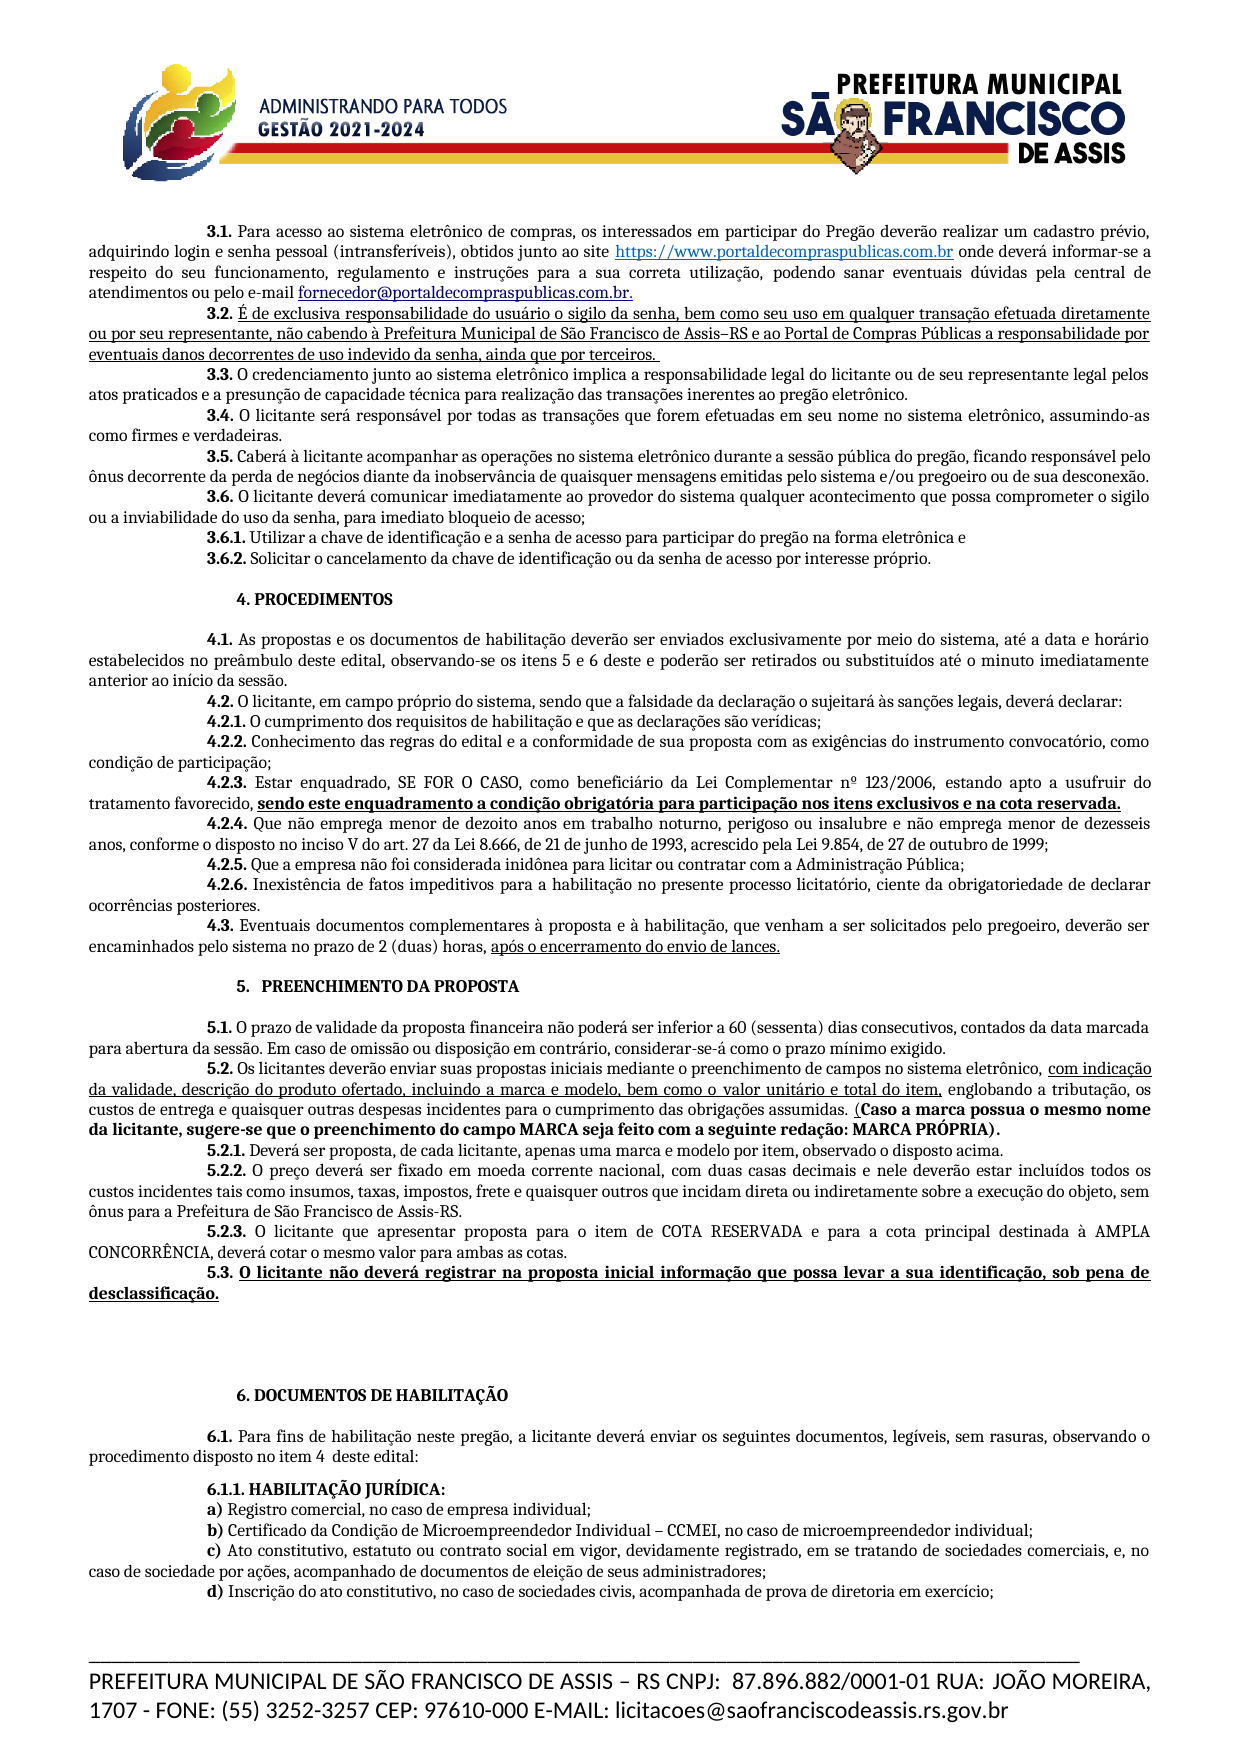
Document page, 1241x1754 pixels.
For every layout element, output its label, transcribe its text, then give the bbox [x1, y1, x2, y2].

text 4. PROCEDIMENTOS [89, 589, 1152, 609]
text 3.6. O licitante deverá comunicar imediatamente ao provedor do sistema qualquer acontecimento que possa comprometer o sigilo ou a inviabilidade do uso da senha, para imediato bloqueio de acesso; [89, 487, 1152, 528]
text 4.3. Eventuais documentos complementares à proposta e à habilitação, que venham a ser solicitados pelo pregoeiro, deverão ser encaminhados pelo sistema no prazo de 2 (duas) horas, após o encerramento do envio de lances. [89, 916, 1152, 957]
text 6.1. Para fins de habilitação neste pregão, a licitante deverá enviar os seguintes documentos, legíveis, sem rasuras, observando o procedimento disposto no item 4 deste edital: [89, 1426, 1152, 1467]
text 4.2.4. Que não emprega menor de dezoito anos em trabalho noturno, perigoso ou insalubre e não emprega menor de dezesseis anos, conforme o disposto no inciso V do art. 27 da Lei 8.666, de 21 de junho de 1993, acrescido pela Lei 9.854, de 27 de outubro de 1999; [89, 814, 1152, 854]
text 4.2.5. Que a empresa não foi considerada inidônea para licitar ou contratar com a Administração Pública; [89, 854, 1152, 875]
text 4.1. As propostas e os documentos de habilitação deverão ser enviados exclusivamente por meio do sistema, até a data e horário estabelecidos no preâmbulo deste edital, observando-se os itens 5 e 6 deste e poderão ser retirados ou substituídos até o minuto imediatamente anterior ao início da sessão. [89, 630, 1152, 691]
text 3.6.2. Solicitar o cancelamento da chave de identificação ou da senha de acesso por interesse próprio. [89, 548, 1152, 569]
text 5.2. Os licitantes deverão enviar suas propostas iniciais mediante o preenchimento de campos no sistema eletrônico, com indicação da validade, descrição do produto ofertado, incluindo a marca e modelo, bem como o valor unitário e total do item, englobando a tributação, os custos de entrega e quaisquer outras despesas incidentes para o cumprimento das obrigações assumidas. (Caso a marca possua o mesmo nome da licitante, sugere-se que o preenchimento do campo MARCA seja feito com a seguinte redação: MARCA PRÓPRIA). [89, 1059, 1152, 1140]
text 3.4. O licitante será responsável por todas as transações que forem efetuadas em seu nome no sistema eletrônico, assumindo-as como firmes e verdadeiras. [89, 405, 1152, 446]
text 4.2.6. Inexistência de fatos impeditivos para a habilitação no presente processo licitatório, ciente da obrigatoriedade de declarar ocorrências posteriores. [89, 875, 1152, 916]
text 3.2. É de exclusiva responsabilidade do usuário o sigilo da senha, bem como seu uso em qualquer transação efetuada diretamente ou por seu representante, não cabendo à Prefeitura Municipal de São Francisco de Assis–RS e ao Portal de Compras Públicas a responsabilidade por eventuais danos decorrentes de uso indevido da senha, ainda que por terceiros. [89, 303, 1152, 364]
text a) Registro comercial, no caso de empresa individual; [89, 1500, 1152, 1520]
text 3.6.1. Utilizar a chave de identificação e a senha de acesso para participar do pregão na forma eletrônica e [89, 528, 1152, 548]
text b) Certificado da Condição de Microempreendedor Individual – CCMEI, no caso de microempreendedor individual; [89, 1520, 1152, 1541]
text 4.2.2. Conhecimento das regras do edital e a conformidade de sua proposta com as exigências do instrumento convocatório, como condição de participação; [89, 732, 1152, 773]
text 6. DOCUMENTOS DE HABILITAÇÃO [89, 1385, 1152, 1406]
text 4.2.3. Estar enquadrado, SE FOR O CASO, como beneficiário da Lei Complementar nº 123/2006, estando apto a usufruir do tratamento favorecido, sendo este enquadramento a condição obrigatória para participação nos itens exclusivos e na cota reservada. [89, 773, 1152, 814]
text 3.3. O credenciamento junto ao sistema eletrônico implica a responsabilidade legal do licitante ou de seu representante legal pelos atos praticados e a presunção de capacidade técnica para realização das transações inerentes ao pregão eletrônico. [89, 364, 1152, 405]
text 6.1.1. HABILITAÇÃO JURÍDICA: [89, 1479, 1152, 1500]
text 3.1. Para acesso ao sistema eletrônico de compras, os interessados em participar do Pregão deverão realizar um cadastro prévio, adquirindo login e senha pessoal (intransferíveis), obtidos junto ao site https://www.portaldecompraspublicas.com.br onde deverá informar-se a respeito do seu funcionamento, regulamento e instruções para a sua correta utilização, podendo sanar eventuais dúvidas pela central de atendimentos ou pelo e-mail fornecedor@portaldecompraspublicas.com.br. [89, 222, 1152, 303]
text 5.2.3. O licitante que apresentar proposta para o item de COTA RESERVADA e para a cota principal destinada à AMPLA CONCORRÊNCIA, deverá cotar o mesmo valor para ambas as cotas. [89, 1222, 1152, 1263]
text 5.1. O prazo de validade da proposta financeira não poderá ser inferior a 60 (sessenta) dias consecutivos, contados da data marcada para abertura da sessão. Em caso de omissão ou disposição em contrário, considerar-se-á como o prazo mínimo exigido. [89, 1018, 1152, 1059]
text 5.3. O licitante não deverá registrar na proposta inicial informação que possa levar a sua identificação, sob pena de desclassificação. [89, 1263, 1152, 1304]
text 4.2. O licitante, em campo próprio do sistema, sendo que a falsidade da declaração o sujeitará às sanções legais, deverá declarar: [89, 691, 1152, 712]
text d) Inscrição do ato constitutivo, no caso de sociedades civis, acompanhada de prova de diretoria em exercício; [89, 1582, 1152, 1602]
text 5. PREENCHIMENTO DA PROPOSTA [89, 977, 1152, 997]
text 5.2.2. O preço deverá ser fixado em moeda corrente nacional, com duas casas decimais e nele deverão estar incluídos todos os custos incidentes tais como insumos, taxas, impostos, frete e quaisquer outros que incidam direta ou indiretamente sobre a execução do objeto, sem ônus para a Prefeitura de São Francisco de Assis-RS. [89, 1161, 1152, 1222]
text c) Ato constitutivo, estatuto ou contrato social em vigor, devidamente registrado, em se tratando de sociedades comerciais, e, no caso de sociedade por ações, acompanhado de documentos de eleição de seus administradores; [89, 1541, 1152, 1582]
text 4.2.1. O cumprimento dos requisitos de habilitação e que as declarações são verídicas; [89, 712, 1152, 732]
text 3.5. Caberá à licitante acompanhar as operações no sistema eletrônico durante a sessão pública do pregão, ficando responsável pelo ônus decorrente da perda de negócios diante da inobservância de quaisquer mensagens emitidas pelo sistema e/ou pregoeiro ou de sua desconexão. [89, 446, 1152, 487]
text 5.2.1. Deverá ser proposta, de cada licitante, apenas uma marca e modelo por item, observado o disposto acima. [89, 1140, 1152, 1161]
